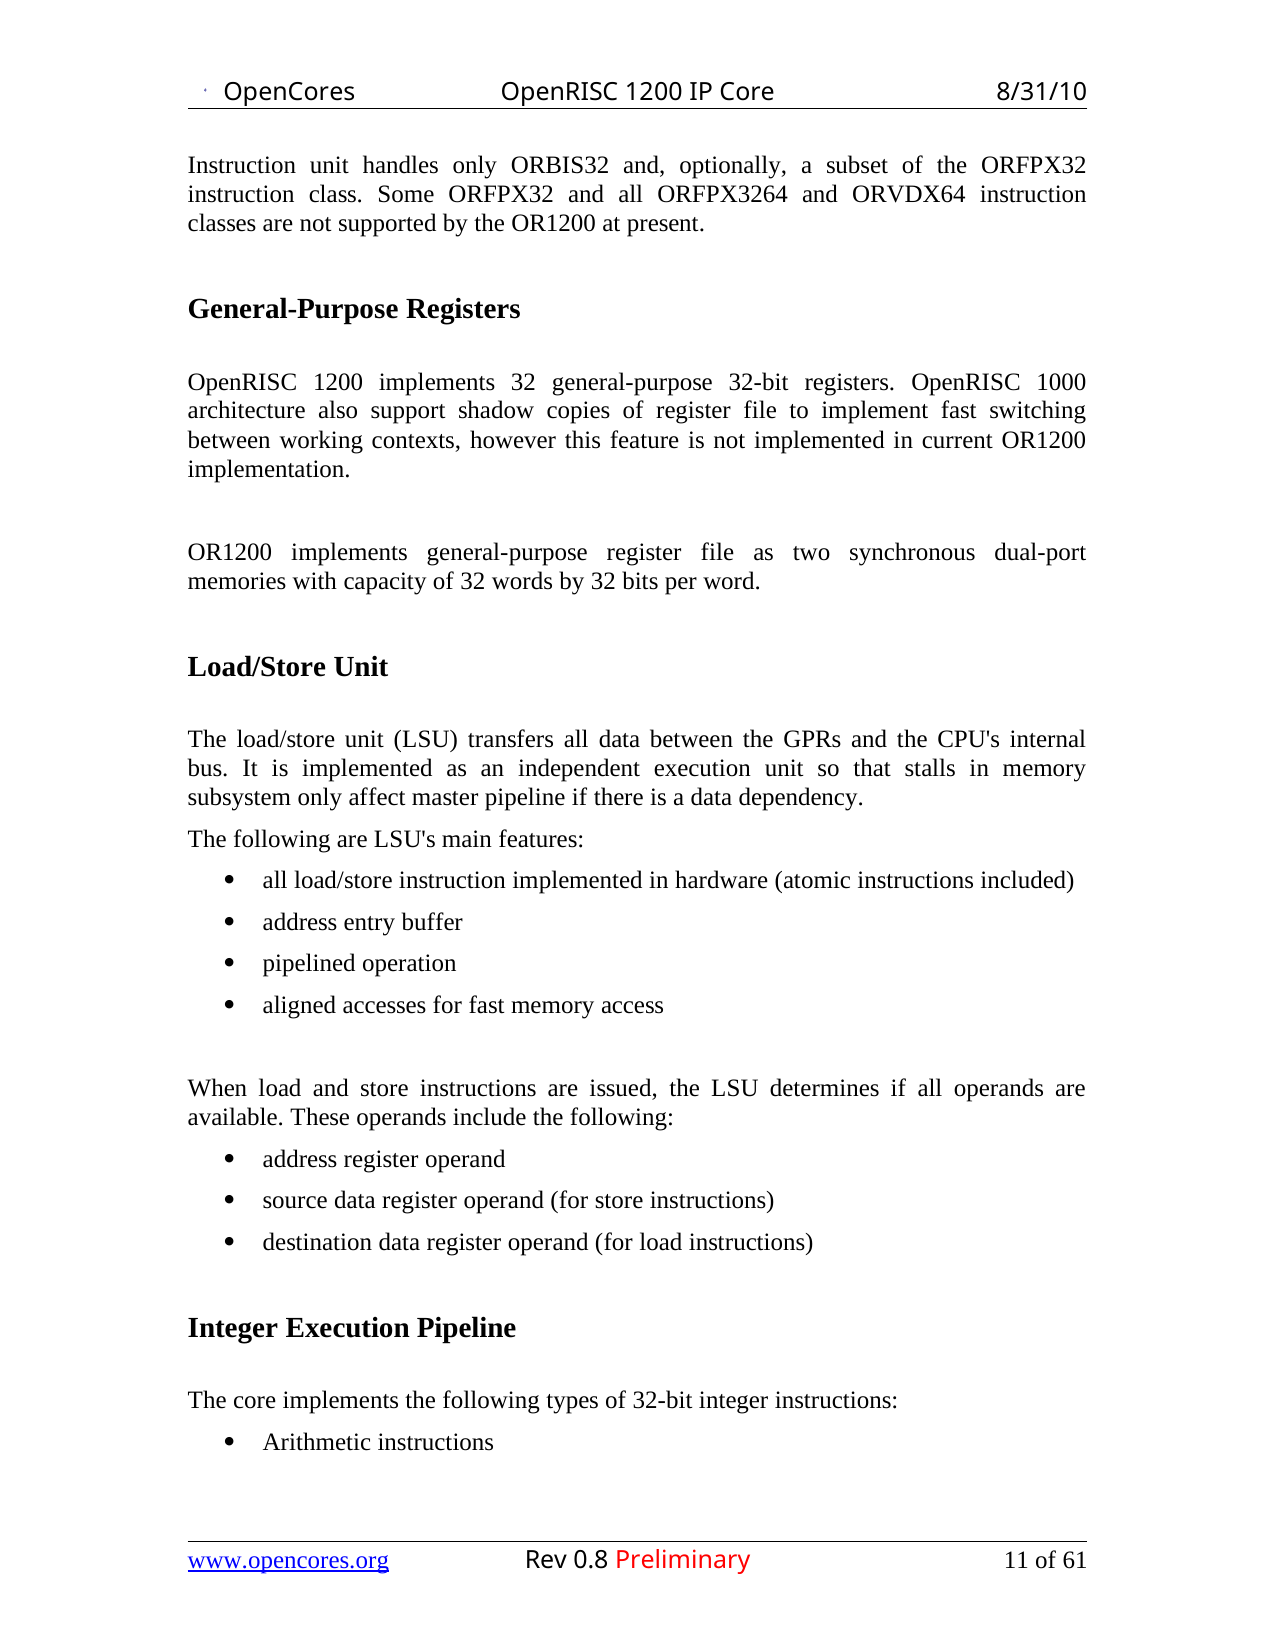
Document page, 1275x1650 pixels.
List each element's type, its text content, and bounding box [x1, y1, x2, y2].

list source data register operand (for store instructions) [225, 1185, 1087, 1214]
text The following are LSU's main features: [187, 824, 1087, 853]
list pipelined operation [225, 948, 1087, 977]
list address register operand [225, 1144, 1087, 1173]
list destination data register operand (for load instructions) [225, 1227, 1087, 1256]
subtitle Load/Store Unit [187, 649, 1087, 682]
text OpenRISC 1200 implements 32 general-purpose 32-bit registers. OpenRISC 1000 architecture also support shadow copies of register file to implement fast switching between working contexts, however this feature is not implemented in current OR1200 implementation. [187, 366, 1087, 483]
subtitle Integer Execution Pipeline [187, 1310, 1087, 1343]
subtitle General-Purpose Registers [187, 291, 1087, 325]
list address entry buffer [225, 907, 1087, 936]
text OR1200 implements general-purpose register file as two synchronous dual-port memories with capacity of 32 words by 32 bits per word. [187, 537, 1087, 595]
text The core implements the following types of 32-bit integer instructions: [187, 1385, 1087, 1414]
text Instruction unit handles only ORBIS32 and, optionally, a subset of the ORFPX32 instruction class. Some ORFPX32 and all ORFPX3264 and ORVDX64 instruction classes are not supported by the OR1200 at present. [187, 150, 1087, 237]
text The load/store unit (LSU) transfers all data between the GPRs and the CPU's internal bus. It is implemented as an independent execution unit so that stalls in memory subsystem only affect master pipeline if there is a data dependency. [187, 724, 1087, 811]
text When load and store instructions are issued, the LSU determines if all operands are available. These operands include the following: [187, 1073, 1087, 1131]
list Arithmetic instructions [225, 1427, 1087, 1456]
list all load/store instruction implemented in hardware (atomic instructions included) [225, 865, 1087, 894]
list aligned accesses for fast memory access [225, 990, 1087, 1019]
